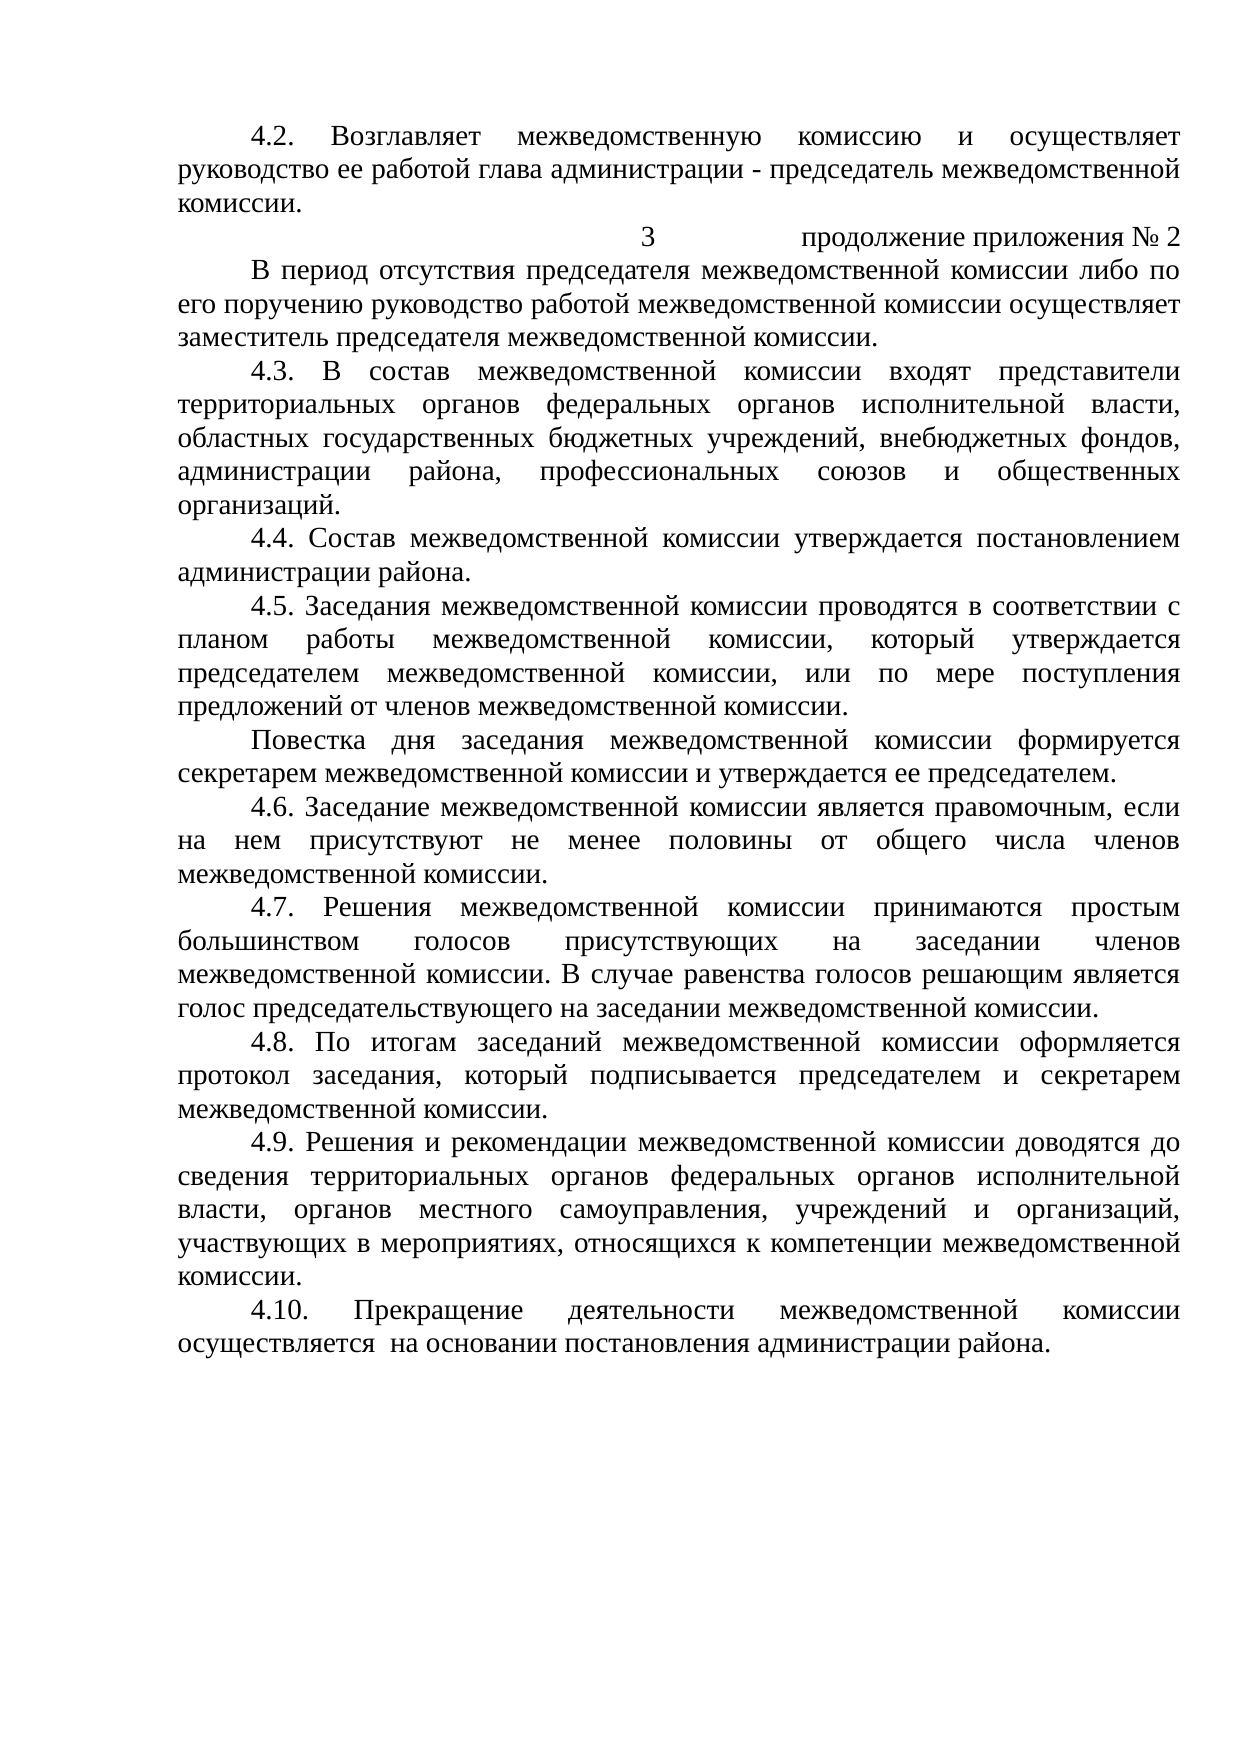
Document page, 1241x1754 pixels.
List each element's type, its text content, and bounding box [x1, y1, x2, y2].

text 4.4. Состав межведомственной комиссии утверждается постановлением администрации района. [177, 521, 1181, 588]
text 4.8. По итогам заседаний межведомственной комиссии оформляется протокол заседания, который подписывается председателем и секретарем межведомственной комиссии. [177, 1024, 1181, 1124]
text В период отсутствия председателя межведомственной комиссии либо по его поручению руководство работой межведомственной комиссии осуществляет заместитель председателя межведомственной комиссии. [177, 252, 1181, 353]
text 4.10. Прекращение деятельности межведомственной комиссии осуществляется на основании постановления администрации района. [177, 1292, 1181, 1359]
text 4.7. Решения межведомственной комиссии принимаются простым большинством голосов присутствующих на заседании членов межведомственной комиссии. В случае равенства голосов решающим является голос председательствующего на заседании межведомственной комиссии. [177, 889, 1181, 1024]
text 4.6. Заседание межведомственной комиссии является правомочным, если на нем присутствуют не менее половины от общего числа членов межведомственной комиссии. [177, 789, 1181, 889]
text 4.5. Заседания межведомственной комиссии проводятся в соответствии с планом работы межведомственной комиссии, который утверждается председателем межведомственной комиссии, или по мере поступления предложений от членов межведомственной комиссии. [177, 588, 1181, 722]
text 4.2. Возглавляет межведомственную комиссию и осуществляет руководство ее работой глава администрации - председатель межведомственной комиссии. [177, 118, 1181, 219]
text 4.9. Решения и рекомендации межведомственной комиссии доводятся до сведения территориальных органов федеральных органов исполнительной власти, органов местного самоуправления, учреждений и организаций, участвующих в мероприятиях, относящихся к компетенции межведомственной комиссии. [177, 1124, 1181, 1292]
text 4.3. В состав межведомственной комиссии входят представители территориальных органов федеральных органов исполнительной власти, областных государственных бюджетных учреждений, внебюджетных фондов, администрации района, профессиональных союзов и общественных организаций. [177, 353, 1181, 521]
text Повестка дня заседания межведомственной комиссии формируется секретарем межведомственной комиссии и утверждается ее председателем. [177, 722, 1181, 789]
text 3 продолжение приложения № 2 [176, 219, 1181, 252]
